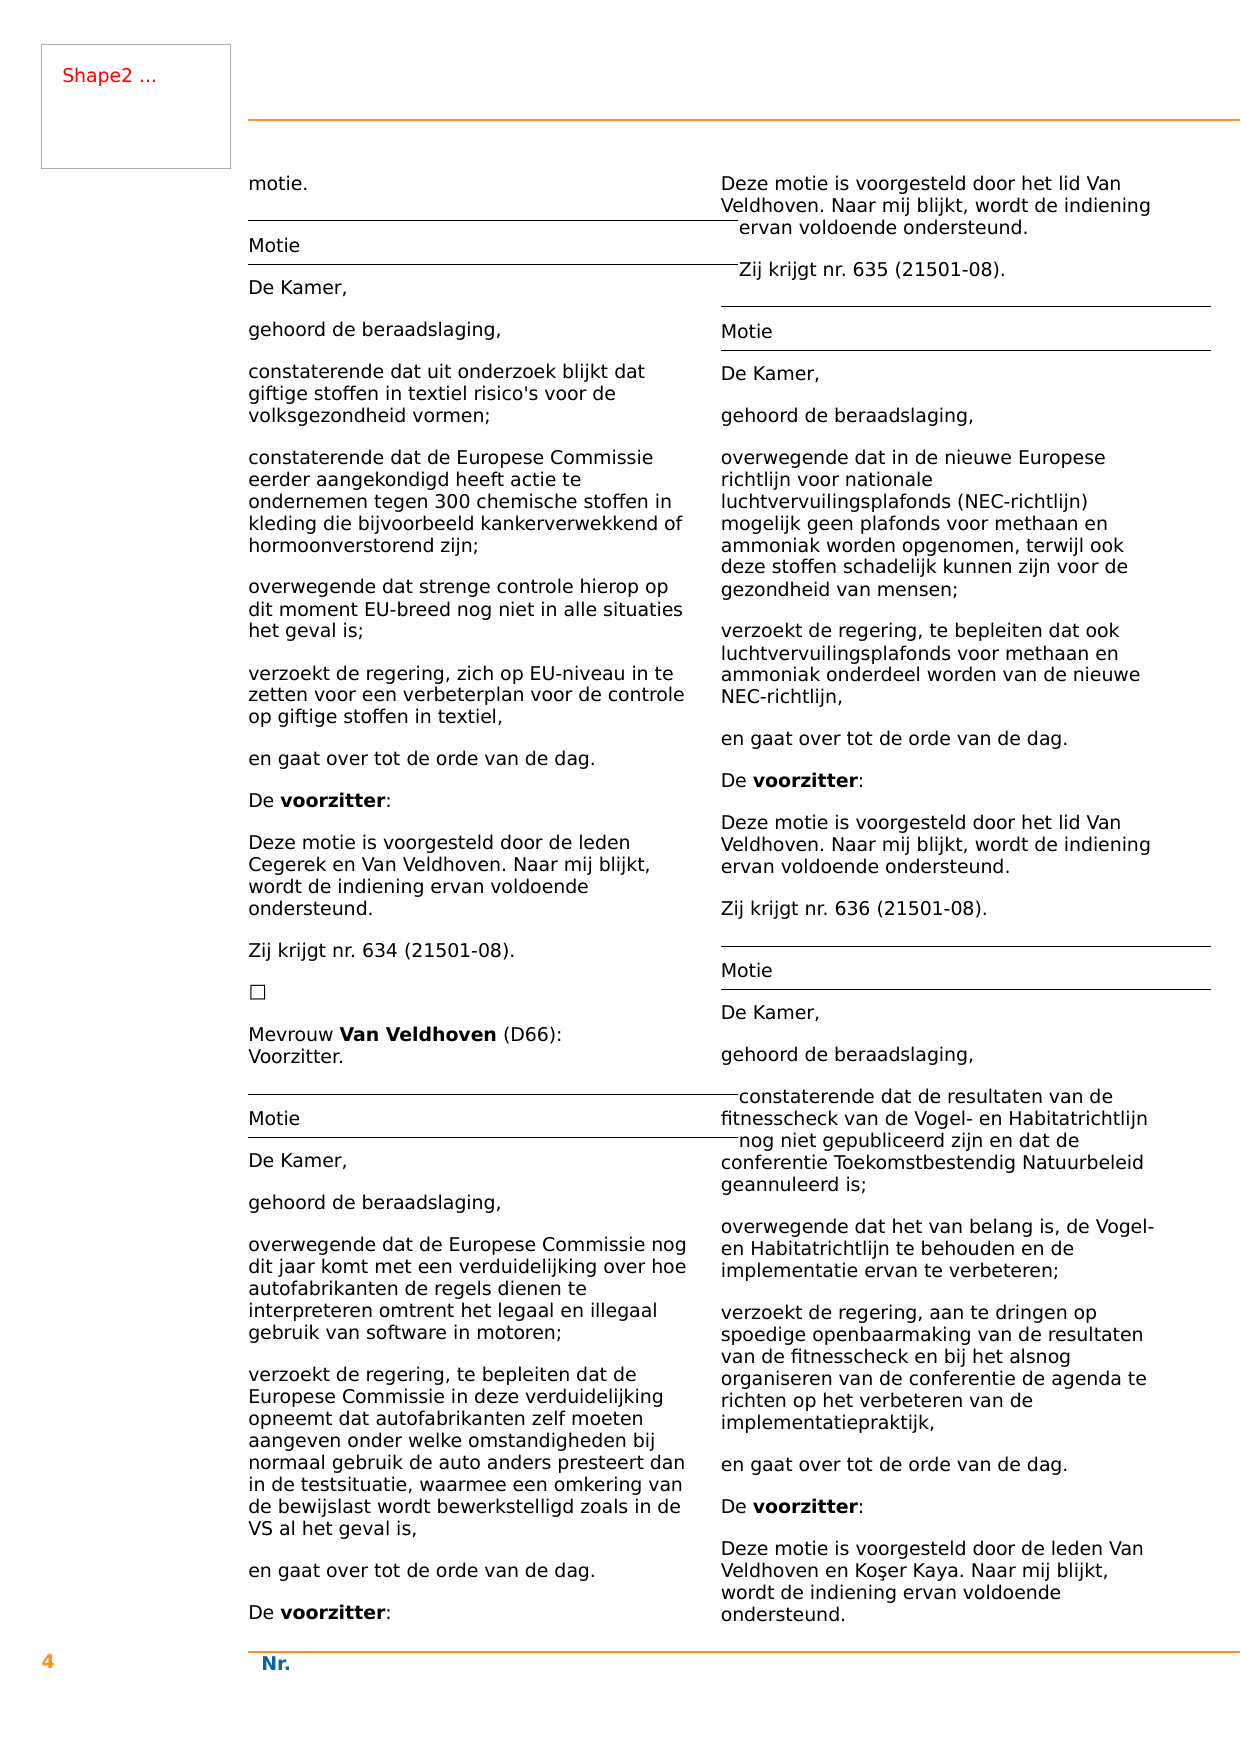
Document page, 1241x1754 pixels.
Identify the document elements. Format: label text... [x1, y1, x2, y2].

text verzoekt de regering, zich op EU-niveau in te zetten voor een verbeterplan voor de controle op giftige stoffen in textiel, [248, 662, 691, 728]
text verzoekt de regering, te bepleiten dat de Europese Commissie in deze verduidelijking opneemt dat autofabrikanten zelf moeten aangeven onder welke omstandigheden bij normaal gebruik de auto anders presteert dan in de testsituatie, waarmee een omkering van de bewijslast wordt bewerkstelligd zoals in de VS al het geval is, [248, 1364, 691, 1540]
text Motie [248, 1108, 691, 1130]
text Deze motie is voorgesteld door het lid Van Veldhoven. Naar mij blijkt, wordt de indiening ervan voldoende ondersteund. [721, 173, 1163, 239]
text Motie [721, 321, 1163, 343]
text De Kamer, [721, 363, 1163, 384]
text gehoord de beraadslaging, [721, 1044, 1163, 1066]
text Deze motie is voorgesteld door het lid Van Veldhoven. Naar mij blijkt, wordt de indiening ervan voldoende ondersteund. [721, 812, 1163, 878]
text motie. [248, 173, 691, 195]
text gehoord de beraadslaging, [248, 1192, 691, 1214]
text Zij krijgt nr. 634 (21501-08). [248, 940, 691, 962]
text gehoord de beraadslaging, [721, 404, 1163, 427]
text verzoekt de regering, aan te dringen op spoedige openbaarmaking van de resultaten van de fitnesscheck en bij het alsnog organiseren van de conferentie de agenda te richten op het verbeteren van de implementatiepraktijk, [721, 1302, 1163, 1434]
text De voorzitter: [721, 1496, 1163, 1518]
text De voorzitter: [248, 790, 691, 812]
text Zij krijgt nr. 636 (21501-08). [721, 898, 1163, 920]
text overwegende dat de Europese Commissie nog dit jaar komt met een verduidelijking over hoe autofabrikanten de regels dienen te interpreteren omtrent het legaal en illegaal gebruik van software in motoren; [248, 1234, 691, 1344]
text en gaat over tot de orde van de dag. [248, 1560, 691, 1582]
text constaterende dat de resultaten van de fitnesscheck van de Vogel- en Habitatrichtlijn nog niet gepubliceerd zijn en dat de conferentie Toekomstbestendig Natuurbeleid geannuleerd is; [721, 1086, 1163, 1196]
text Deze motie is voorgesteld door de leden Van Veldhoven en Koşer Kaya. Naar mij blijkt, wordt de indiening ervan voldoende ondersteund. [721, 1538, 1163, 1626]
text constaterende dat uit onderzoek blijkt dat giftige stoffen in textiel risico's voor de volksgezondheid vormen; [248, 361, 691, 427]
text De Kamer, [248, 1150, 691, 1172]
text De voorzitter: [721, 770, 1163, 792]
text ⬜ [248, 982, 691, 1004]
text De Kamer, [248, 277, 691, 299]
text Motie [248, 235, 691, 257]
text Deze motie is voorgesteld door de leden Cegerek en Van Veldhoven. Naar mij blijkt, wordt de indiening ervan voldoende ondersteund. [248, 832, 691, 920]
text verzoekt de regering, te bepleiten dat ook luchtvervuilingsplafonds voor methaan en ammoniak onderdeel worden van de nieuwe NEC-richtlijn, [721, 620, 1163, 708]
text De Kamer, [721, 1002, 1163, 1024]
text Motie [721, 960, 1163, 982]
text De voorzitter: [248, 1602, 691, 1624]
text Zij krijgt nr. 635 (21501-08). [721, 259, 1163, 281]
text overwegende dat in de nieuwe Europese richtlijn voor nationale luchtvervuilingsplafonds (NEC-richtlijn) mogelijk geen plafonds voor methaan en ammoniak worden opgenomen, terwijl ook deze stoffen schadelijk kunnen zijn voor de gezondheid van mensen; [721, 447, 1163, 600]
text en gaat over tot de orde van de dag. [721, 728, 1163, 750]
text en gaat over tot de orde van de dag. [248, 748, 691, 770]
text Voorzitter. [248, 1046, 691, 1068]
text gehoord de beraadslaging, [248, 319, 691, 341]
text overwegende dat het van belang is, de Vogel- en Habitatrichtlijn te behouden en de implementatie ervan te verbeteren; [721, 1216, 1163, 1282]
text overwegende dat strenge controle hierop op dit moment EU-breed nog niet in alle situaties het geval is; [248, 576, 691, 642]
text Mevrouw Van Veldhoven (D66): [248, 1024, 691, 1046]
text en gaat over tot de orde van de dag. [721, 1454, 1163, 1476]
text constaterende dat de Europese Commissie eerder aangekondigd heeft actie te ondernemen tegen 300 chemische stoffen in kleding die bijvoorbeeld kankerverwekkend of hormoonverstorend zijn; [248, 447, 691, 556]
